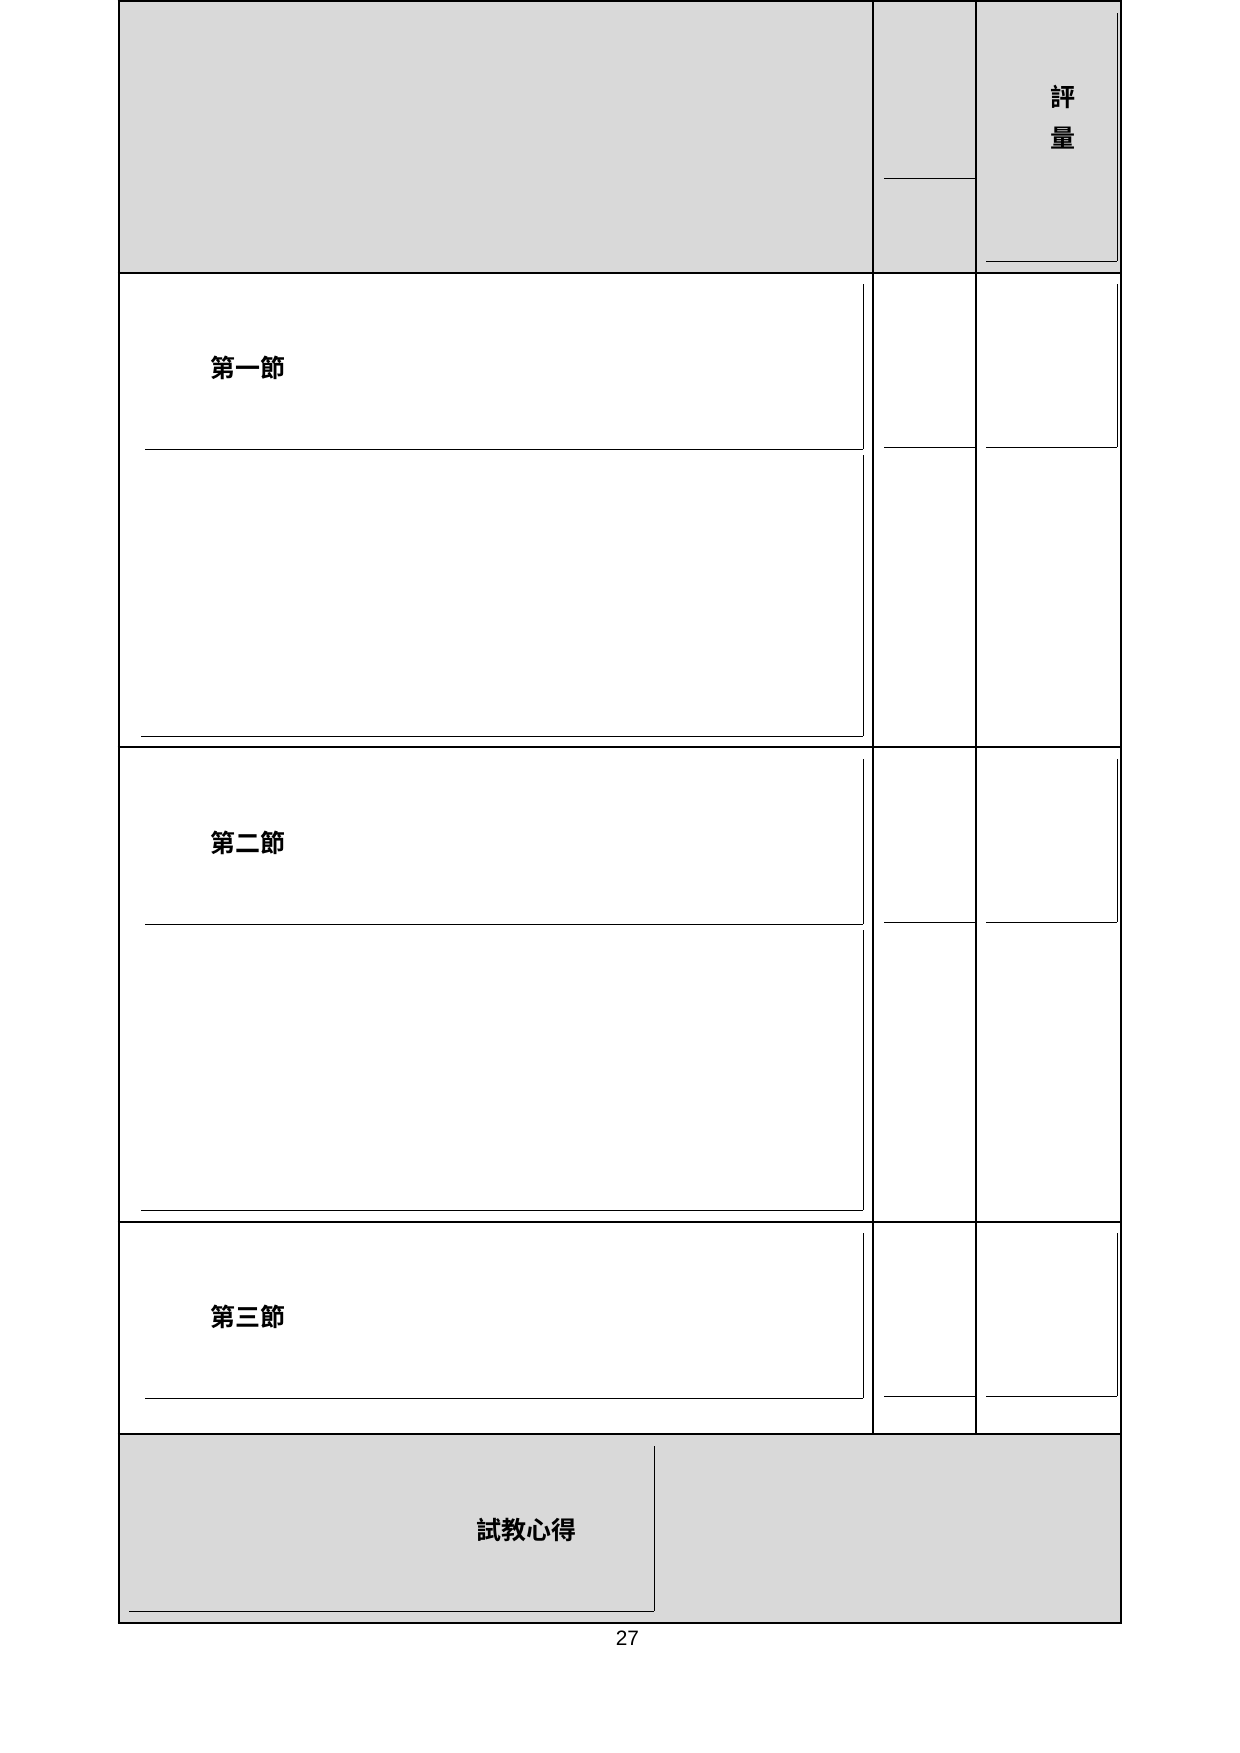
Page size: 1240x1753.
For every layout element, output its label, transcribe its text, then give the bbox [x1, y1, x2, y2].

table_cell [977, 748, 1120, 1221]
table_cell [874, 2, 975, 272]
table_cell [874, 748, 975, 1221]
table_cell 評量 [977, 2, 1120, 272]
table_cell 試教心得 [120, 1435, 1120, 1622]
table_cell [977, 1223, 1120, 1433]
table_cell 第二節 [120, 748, 872, 1221]
table_cell [874, 1223, 975, 1433]
table_cell 第一節 [120, 274, 872, 746]
table_cell 第三節 [120, 1223, 872, 1433]
table_cell [874, 274, 975, 746]
table_cell [977, 274, 1120, 746]
table_cell [120, 2, 872, 272]
